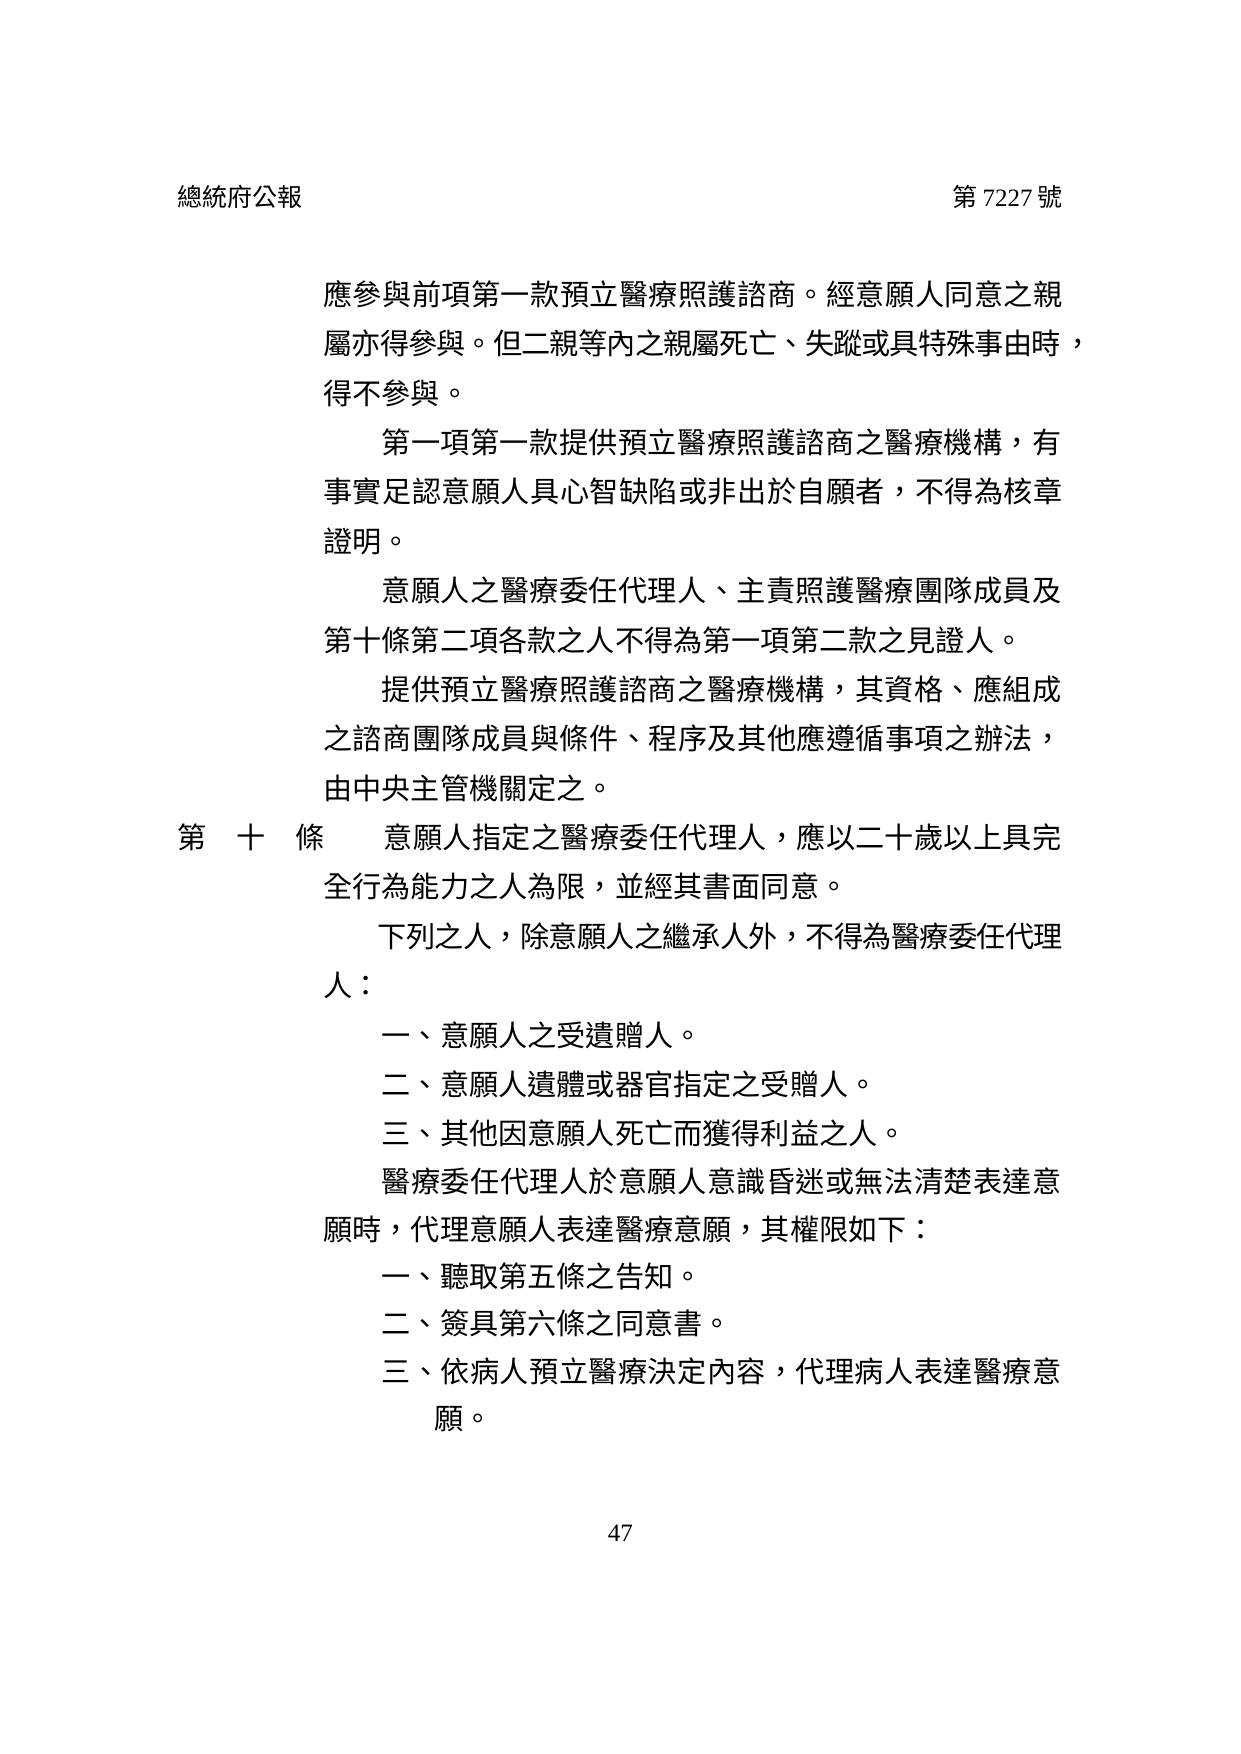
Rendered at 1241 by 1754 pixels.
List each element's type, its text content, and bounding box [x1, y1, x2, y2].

text 醫療委任代理人於意願人意識昏迷或無法清楚表達意願時，代理意願人表達醫療意願，其權限如下： [323, 1154, 1063, 1249]
text 三、依病人預立醫療決定內容，代理病人表達醫療意願。 [381, 1344, 1063, 1439]
text 第一項第一款提供預立醫療照護諮商之醫療機構，有事實足認意願人具心智缺陷或非出於自願者，不得為核章證明。 [323, 414, 1063, 562]
text 第 十 條 意願人指定之醫療委任代理人，應以二十歲以上具完全行為能力之人為限，並經其書面同意。 [177, 809, 1063, 908]
text 二、意願人遺體或器官指定之受贈人。 [381, 1056, 1063, 1105]
text 一、意願人之受遺贈人。 [381, 1006, 1063, 1056]
text 二、簽具第六條之同意書。 [381, 1297, 1063, 1344]
text 意願人之醫療委任代理人、主責照護醫療團隊成員及第十條第二項各款之人不得為第一項第二款之見證人。 [323, 562, 1063, 661]
text 提供預立醫療照護諮商之醫療機構，其資格、應組成之諮商團隊成員與條件、程序及其他應遵循事項之辦法，由中央主管機關定之。 [323, 661, 1063, 809]
text 三、其他因意願人死亡而獲得利益之人。 [381, 1105, 1063, 1154]
text 下列之人，除意願人之繼承人外，不得為醫療委任代理人： [323, 908, 1063, 1006]
text 意願人、二親等內之親屬至少一人及醫療委任代理人應參與前項第一款預立醫療照護諮商。經意願人同意之親屬亦得參與。但二親等內之親屬死亡、失蹤或具特殊事由時，得不參與。 [323, 266, 1063, 414]
text 一、聽取第五條之告知。 [381, 1249, 1063, 1297]
